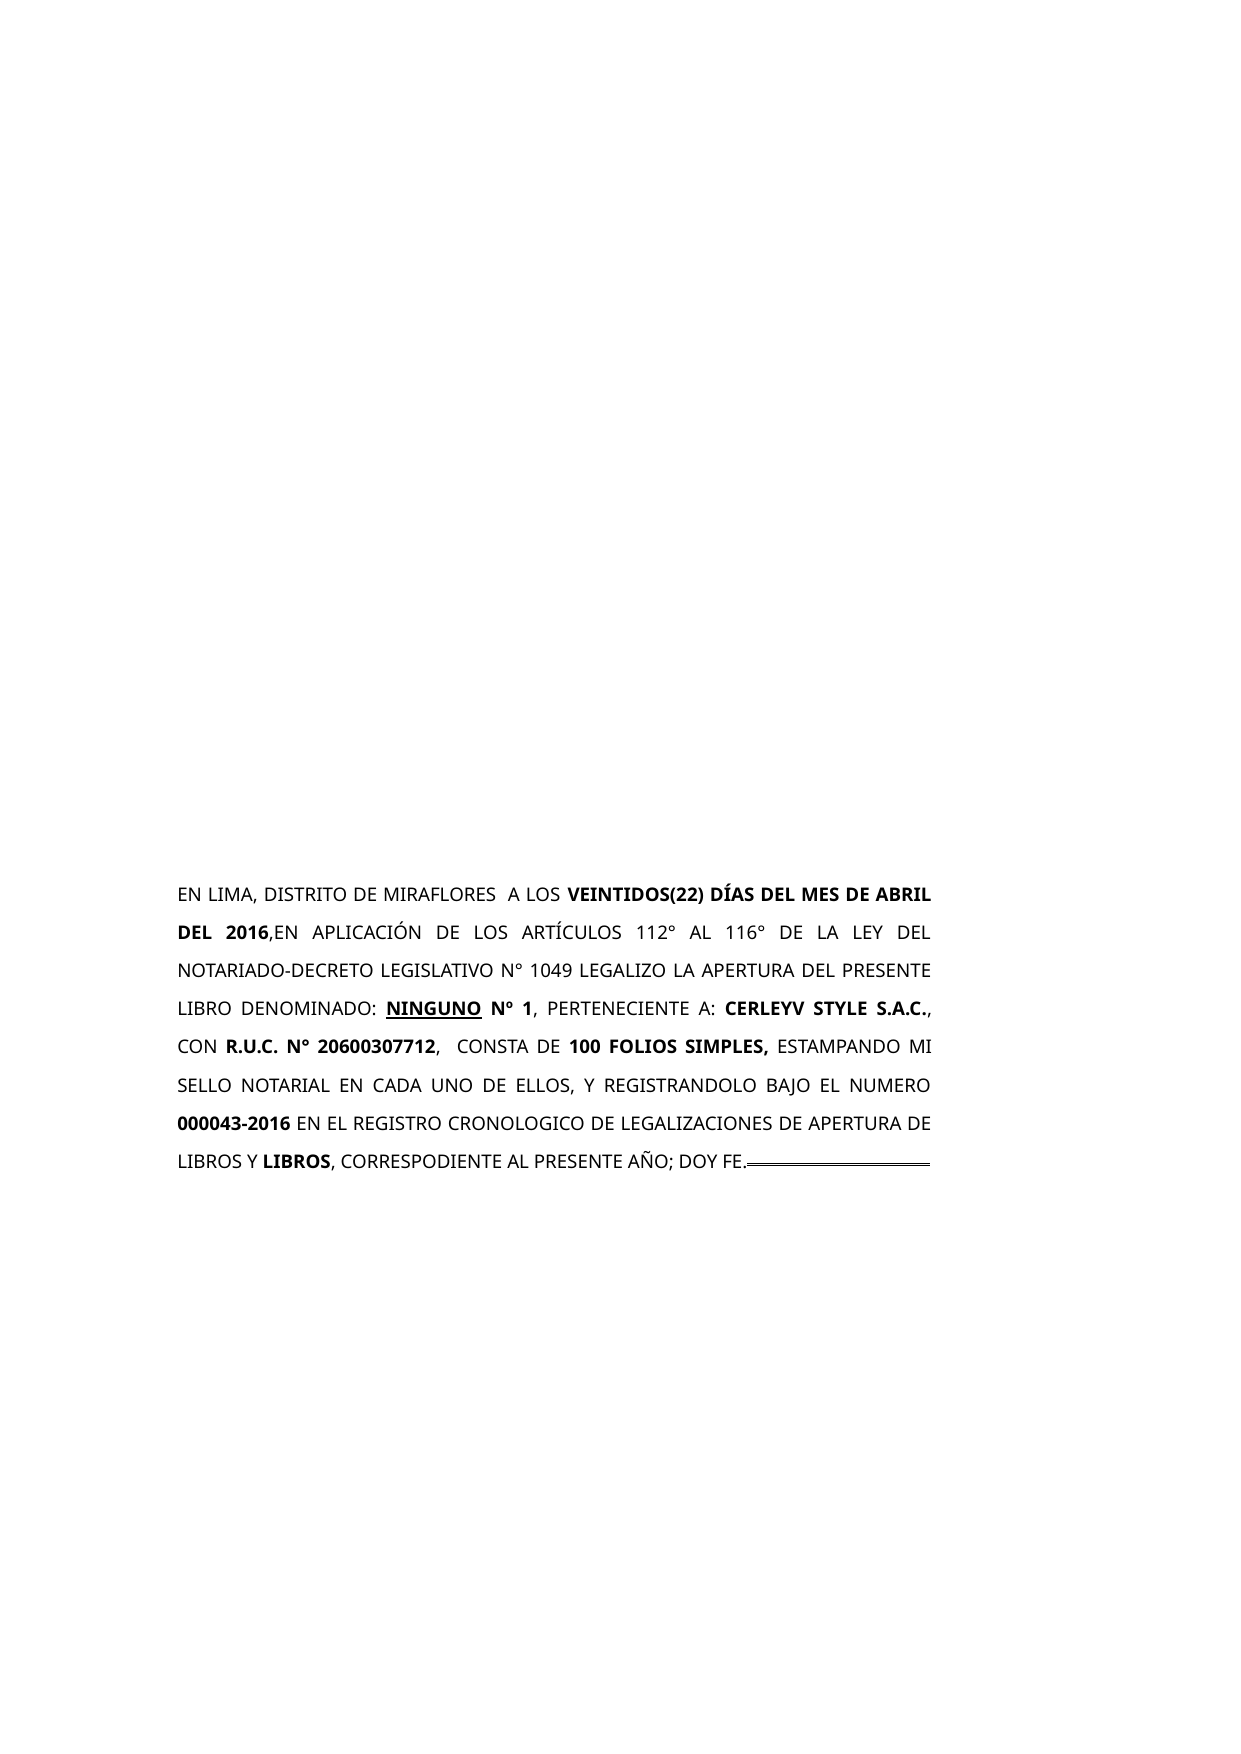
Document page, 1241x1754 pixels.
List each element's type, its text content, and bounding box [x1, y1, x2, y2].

text EN LIMA, DISTRITO DE MIRAFLORES A LOS VEINTIDOS(22) DÍAS DEL MES DE ABRIL DEL 2016,EN APLICACIÓN DE LOS ARTÍCULOS 112° AL 116° DE LA LEY DEL NOTARIADO-DECRETO LEGISLATIVO N° 1049 LEGALIZO LA APERTURA DEL PRESENTE LIBRO DENOMINADO: NINGUNO Nº 1, PERTENECIENTE A: CERLEYV STYLE S.A.C., CON R.U.C. N° 20600307712, CONSTA DE 100 FOLIOS SIMPLES, ESTAMPANDO MI SELLO NOTARIAL EN CADA UNO DE ELLOS, Y REGISTRANDOLO BAJO EL NUMERO 000043-2016 EN EL REGISTRO CRONOLOGICO DE LEGALIZACIONES DE APERTURA DE LIBROS Y LIBROS, CORRESPODIENTE AL PRESENTE AÑO; DOY FE. [177, 881, 932, 1174]
